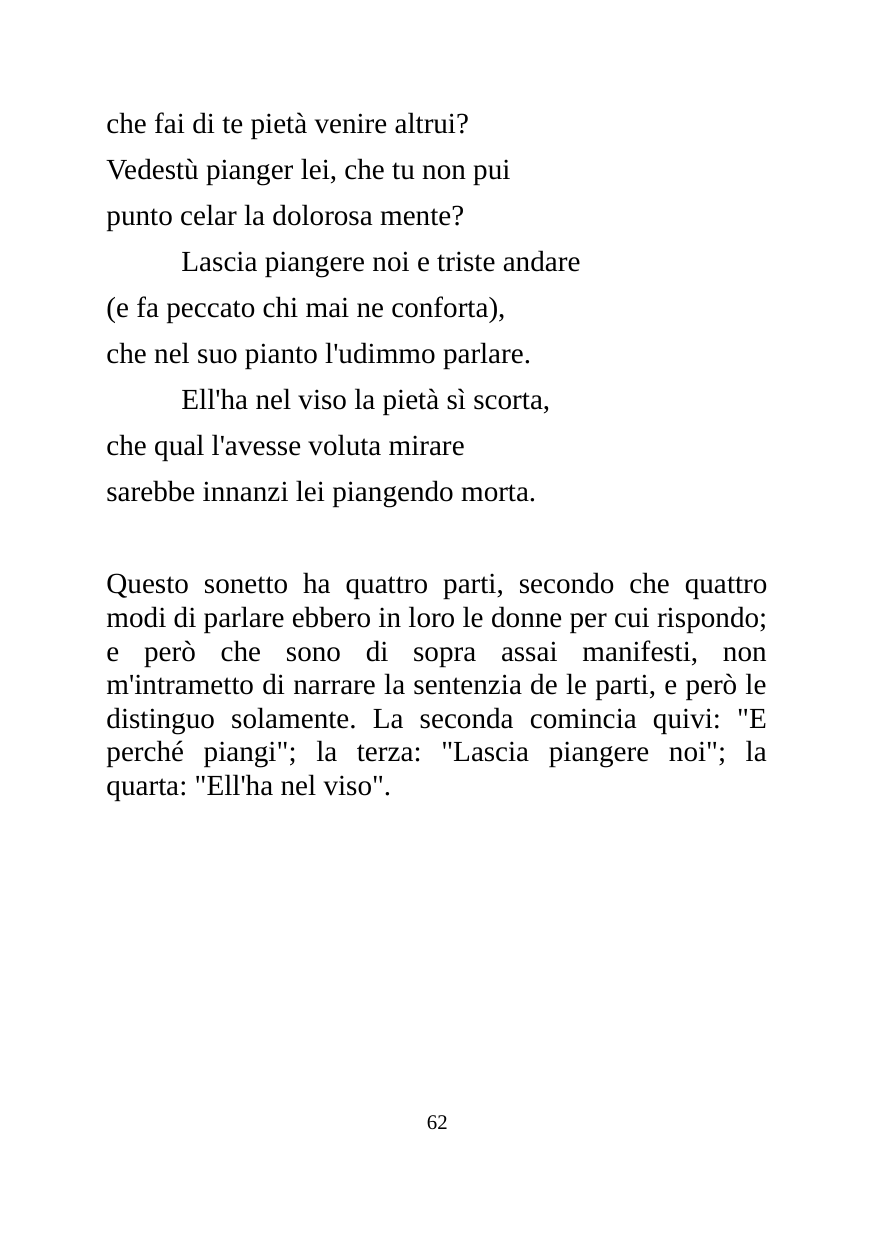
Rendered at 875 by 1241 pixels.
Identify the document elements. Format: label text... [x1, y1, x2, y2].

text Questo sonetto ha quattro parti, secondo che quattro modi di parlare ebbero in loro le donne per cui rispondo; e però che sono di sopra assai manifesti, non m'intrametto di narrare la sentenzia de le parti, e però le distinguo solamente. La seconda comincia quivi: "E perché piangi"; la terza: "Lascia piangere noi"; la quarta: "Ell'ha nel viso". [106, 567, 768, 801]
text che fai di te pietà venire altrui? [106, 106, 768, 140]
text che nel suo pianto l'udimmo parlare. [106, 336, 768, 370]
text Lascia piangere noi e triste andare [181, 244, 768, 278]
text Vedestù pianger lei, che tu non pui [106, 152, 768, 186]
text punto celar la dolorosa mente? [106, 198, 768, 232]
text (e fa peccato chi mai ne conforta), [106, 290, 768, 324]
text Ell'ha nel viso la pietà sì scorta, [181, 382, 768, 416]
text che qual l'avesse voluta mirare [106, 428, 768, 462]
text sarebbe innanzi lei piangendo morta. [106, 474, 768, 508]
